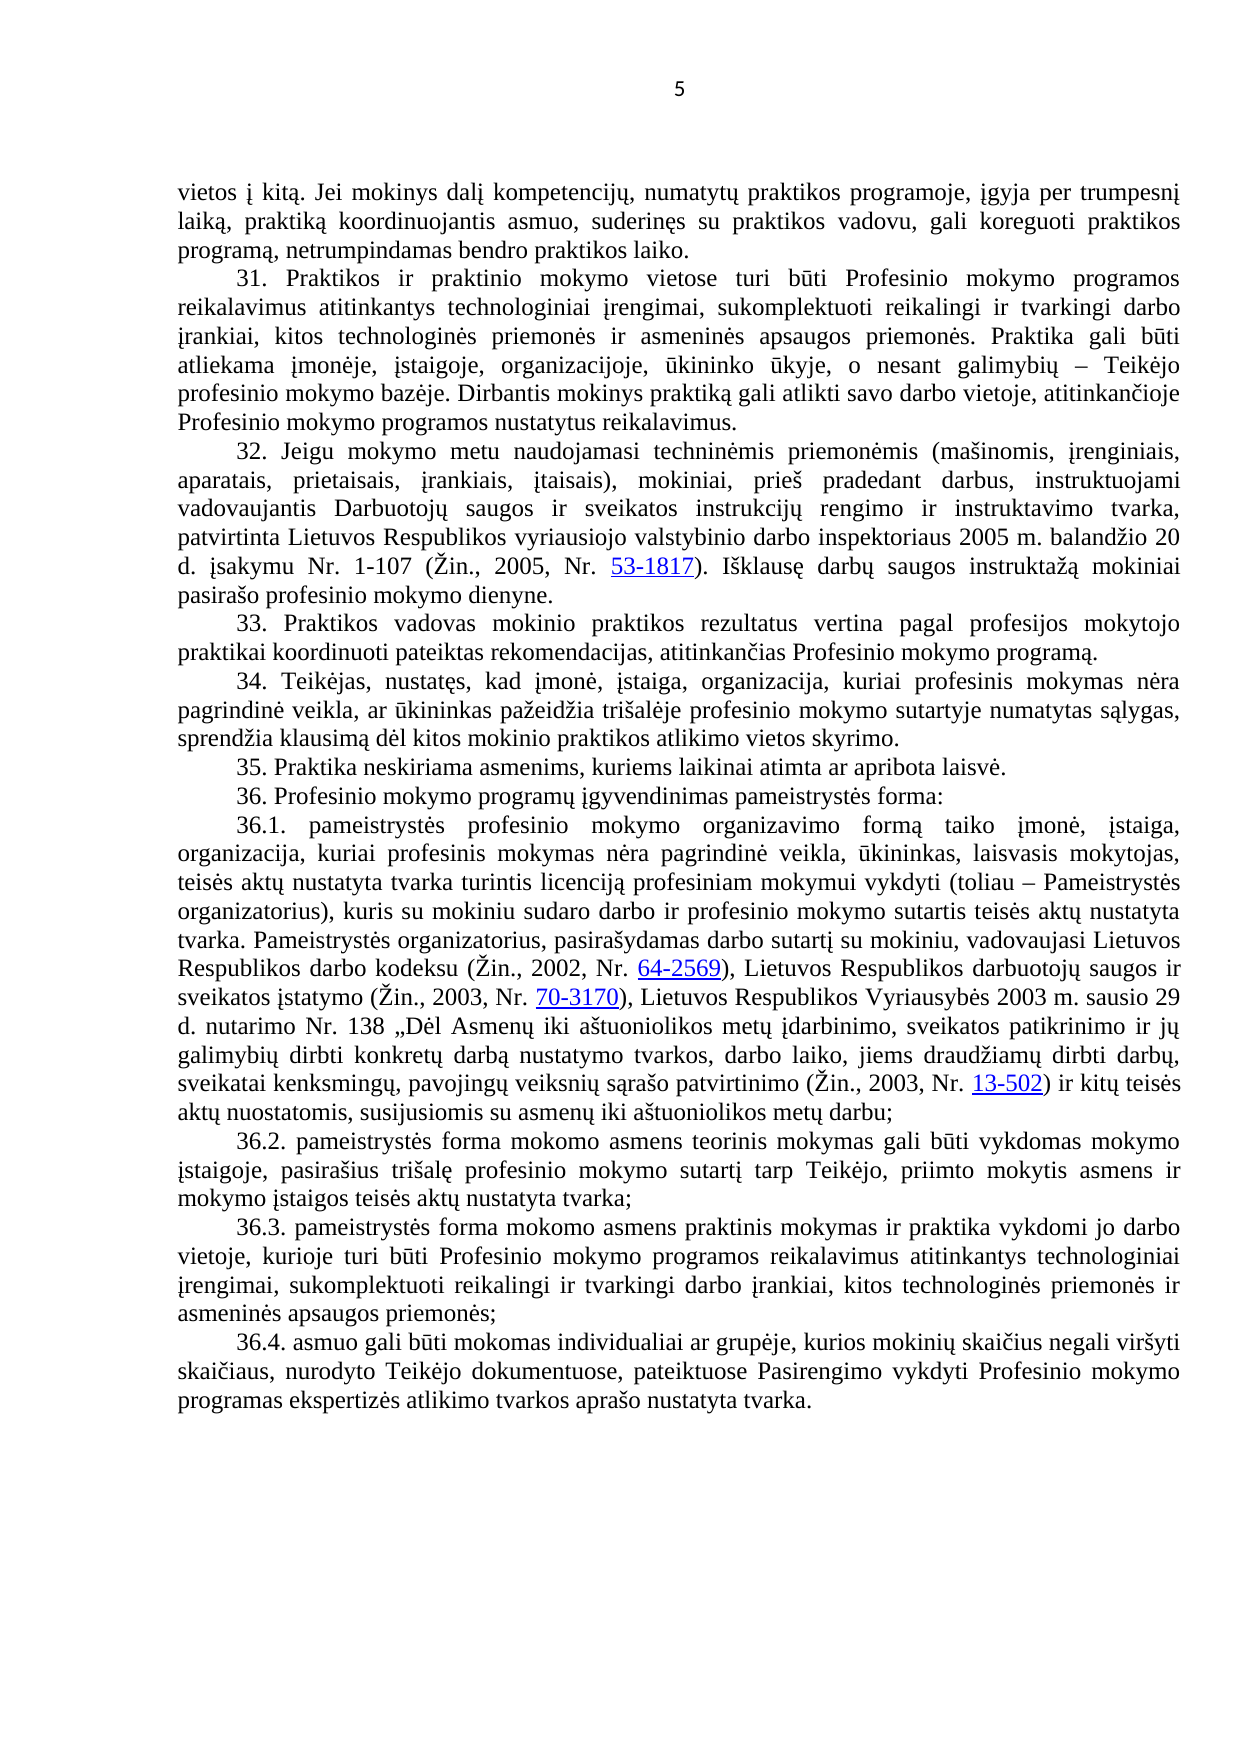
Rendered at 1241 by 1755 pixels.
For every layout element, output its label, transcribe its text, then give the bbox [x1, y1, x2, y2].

text 36.3. pameistrystės forma mokomo asmens praktinis mokymas ir praktika vykdomi jo darbo vietoje, kurioje turi būti Profesinio mokymo programos reikalavimus atitinkantys technologiniai įrengimai, sukomplektuoti reikalingi ir tvarkingi darbo įrankiai, kitos technologinės priemonės ir asmeninės apsaugos priemonės; [177, 1212, 1181, 1327]
text 34. Teikėjas, nustatęs, kad įmonė, įstaiga, organizacija, kuriai profesinis mokymas nėra pagrindinė veikla, ar ūkininkas pažeidžia trišalėje profesinio mokymo sutartyje numatytas sąlygas, sprendžia klausimą dėl kitos mokinio praktikos atlikimo vietos skyrimo. [177, 666, 1181, 752]
text vietos į kitą. Jei mokinys dalį kompetencijų, numatytų praktikos programoje, įgyja per trumpesnį laiką, praktiką koordinuojantis asmuo, suderinęs su praktikos vadovu, gali koreguoti praktikos programą, netrumpindamas bendro praktikos laiko. [177, 177, 1181, 263]
text 33. Praktikos vadovas mokinio praktikos rezultatus vertina pagal profesijos mokytojo praktikai koordinuoti pateiktas rekomendacijas, atitinkančias Profesinio mokymo programą. [177, 608, 1181, 666]
text 31. Praktikos ir praktinio mokymo vietose turi būti Profesinio mokymo programos reikalavimus atitinkantys technologiniai įrengimai, sukomplektuoti reikalingi ir tvarkingi darbo įrankiai, kitos technologinės priemonės ir asmeninės apsaugos priemonės. Praktika gali būti atliekama įmonėje, įstaigoje, organizacijoje, ūkininko ūkyje, o nesant galimybių – Teikėjo profesinio mokymo bazėje. Dirbantis mokinys praktiką gali atlikti savo darbo vietoje, atitinkančioje Profesinio mokymo programos nustatytus reikalavimus. [177, 263, 1181, 436]
text 36. Profesinio mokymo programų įgyvendinimas pameistrystės forma: [177, 781, 1181, 810]
text 35. Praktika neskiriama asmenims, kuriems laikinai atimta ar apribota laisvė. [177, 752, 1181, 781]
text 36.4. asmuo gali būti mokomas individualiai ar grupėje, kurios mokinių skaičius negali viršyti skaičiaus, nurodyto Teikėjo dokumentuose, pateiktuose Pasirengimo vykdyti Profesinio mokymo programas ekspertizės atlikimo tvarkos aprašo nustatyta tvarka. [177, 1327, 1181, 1413]
text 36.1. pameistrystės profesinio mokymo organizavimo formą taiko įmonė, įstaiga, organizacija, kuriai profesinis mokymas nėra pagrindinė veikla, ūkininkas, laisvasis mokytojas, teisės aktų nustatyta tvarka turintis licenciją profesiniam mokymui vykdyti (toliau – Pameistrystės organizatorius), kuris su mokiniu sudaro darbo ir profesinio mokymo sutartis teisės aktų nustatyta tvarka. Pameistrystės organizatorius, pasirašydamas darbo sutartį su mokiniu, vadovaujasi Lietuvos Respublikos darbo kodeksu (Žin., 2002, Nr. 64-2569), Lietuvos Respublikos darbuotojų saugos ir sveikatos įstatymo (Žin., 2003, Nr. 70-3170), Lietuvos Respublikos Vyriausybės 2003 m. sausio 29 d. nutarimo Nr. 138 „Dėl Asmenų iki aštuoniolikos metų įdarbinimo, sveikatos patikrinimo ir jų galimybių dirbti konkretų darbą nustatymo tvarkos, darbo laiko, jiems draudžiamų dirbti darbų, sveikatai kenksmingų, pavojingų veiksnių sąrašo patvirtinimo (Žin., 2003, Nr. 13-502) ir kitų teisės aktų nuostatomis, susijusiomis su asmenų iki aštuoniolikos metų darbu; [177, 810, 1181, 1126]
text 32. Jeigu mokymo metu naudojamasi techninėmis priemonėmis (mašinomis, įrenginiais, aparatais, prietaisais, įrankiais, įtaisais), mokiniai, prieš pradedant darbus, instruktuojami vadovaujantis Darbuotojų saugos ir sveikatos instrukcijų rengimo ir instruktavimo tvarka, patvirtinta Lietuvos Respublikos vyriausiojo valstybinio darbo inspektoriaus 2005 m. balandžio 20 d. įsakymu Nr. 1-107 (Žin., 2005, Nr. 53-1817). Išklausę darbų saugos instruktažą mokiniai pasirašo profesinio mokymo dienyne. [177, 436, 1181, 608]
text 36.2. pameistrystės forma mokomo asmens teorinis mokymas gali būti vykdomas mokymo įstaigoje, pasirašius trišalę profesinio mokymo sutartį tarp Teikėjo, priimto mokytis asmens ir mokymo įstaigos teisės aktų nustatyta tvarka; [177, 1126, 1181, 1212]
